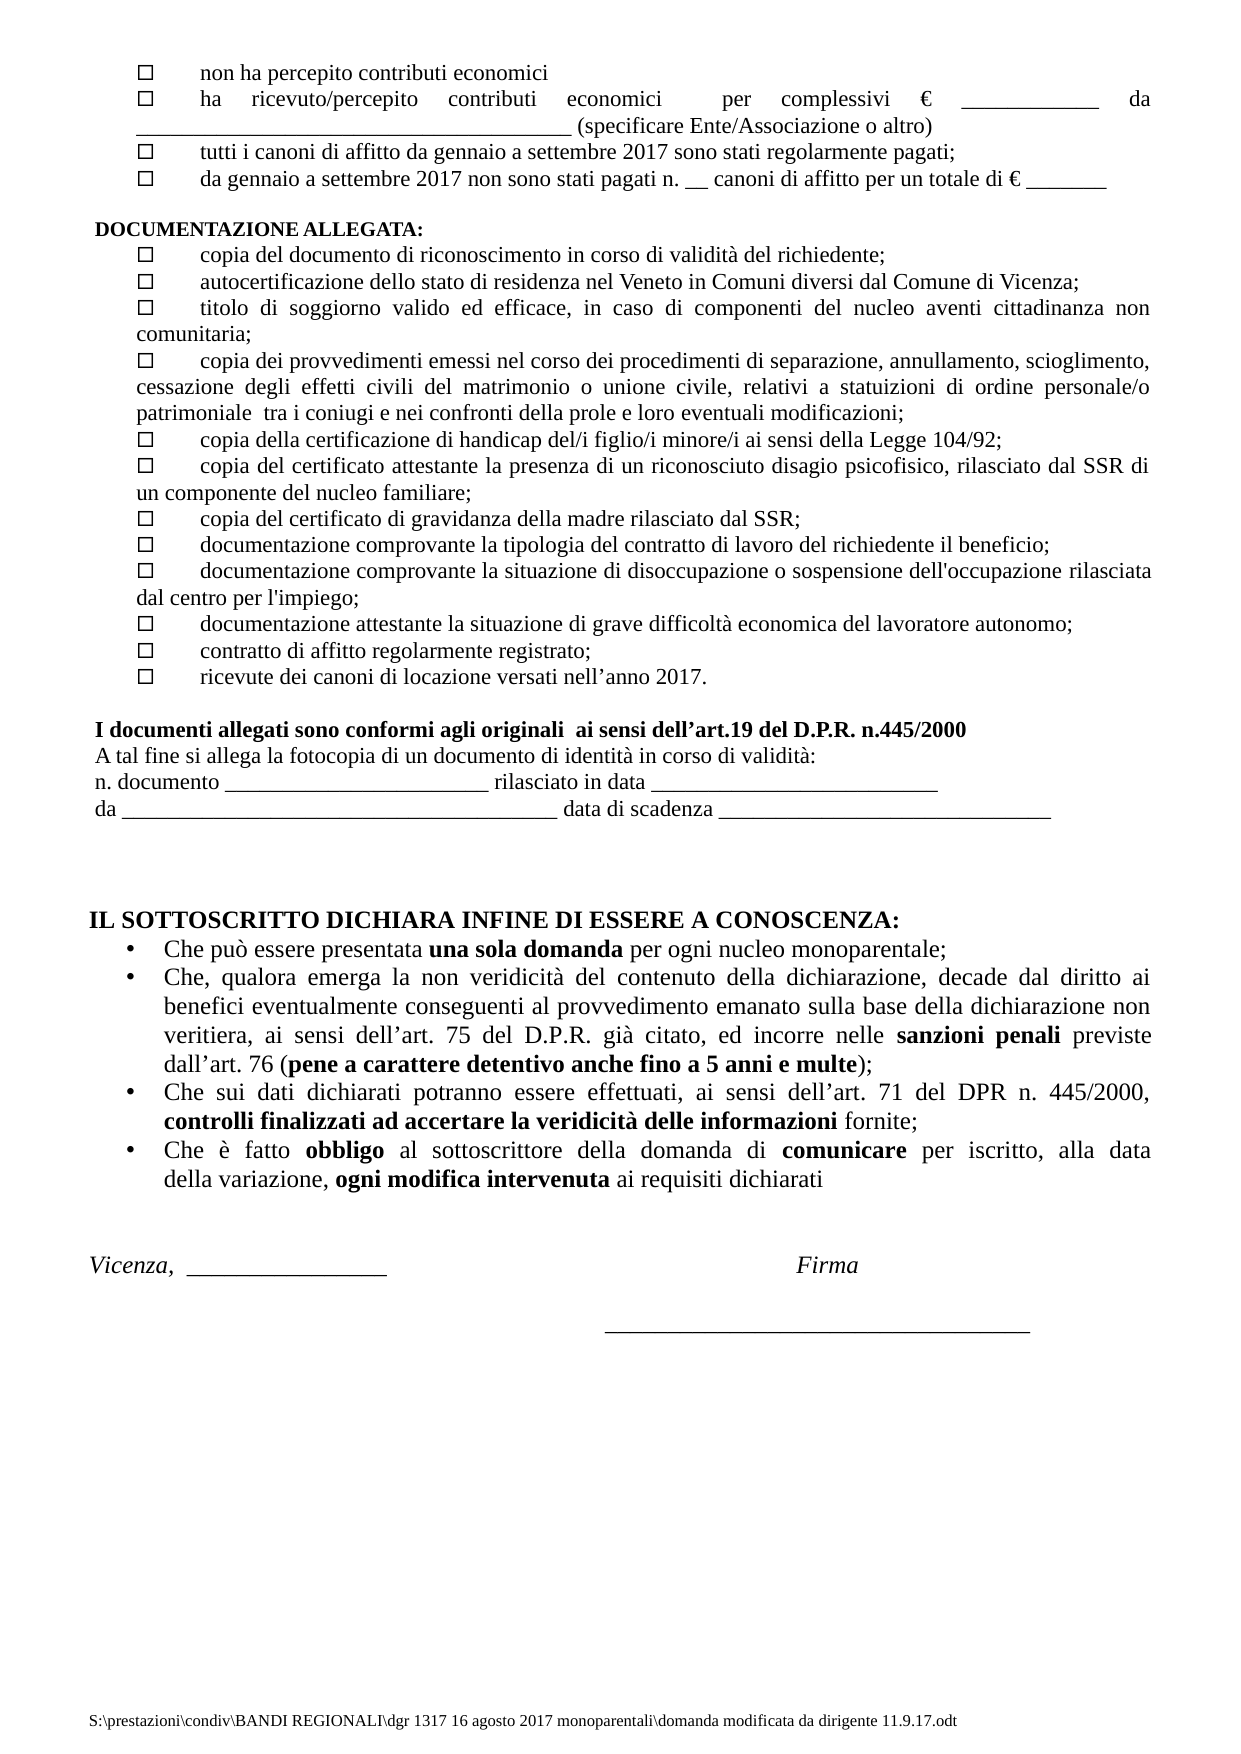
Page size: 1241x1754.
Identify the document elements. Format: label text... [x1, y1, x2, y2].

list contratto di affitto regolarmente registrato; [136, 637, 1152, 663]
text A tal fine si allega la fotocopia di un documento di identità in corso di validità: [94, 742, 1152, 768]
text Vicenza, ________________ Firma [89, 1250, 1152, 1279]
text I documenti allegati sono conformi agli originali ai sensi dell’art.19 del D.P.R. n.445/2000 [94, 716, 1152, 742]
list tutti i canoni di affitto da gennaio a settembre 2017 sono stati regolarmente pagati; [136, 138, 1152, 164]
text da ______________________________________ data di scadenza _____________________________ [94, 795, 1152, 821]
list Che è fatto obbligo al sottoscrittore della domanda di comunicare per iscritto, alla data della variazione, ogni modifica intervenuta ai requisiti dichiarati [126, 1135, 1152, 1192]
list titolo di soggiorno valido ed efficace, in caso di componenti del nucleo aventi cittadinanza non comunitaria; [136, 294, 1152, 347]
list documentazione comprovante la situazione di disoccupazione o sospensione dell'occupazione rilasciata dal centro per l'impiego; [136, 558, 1152, 610]
list ricevute dei canoni di locazione versati nell’anno 2017. [136, 663, 1152, 689]
list documentazione attestante la situazione di grave difficoltà economica del lavoratore autonomo; [136, 610, 1152, 637]
list non ha percepito contributi economici [136, 59, 1152, 86]
list Che, qualora emerga la non veridicità del contenuto della dichiarazione, decade dal diritto ai benefici eventualmente conseguenti al provvedimento emanato sulla base della dichiarazione non veritiera, ai sensi dell’art. 75 del D.P.R. già citato, ed incorre nelle sanzioni penali previste dall’art. 76 (pene a carattere detentivo anche fino a 5 anni e multe); [126, 962, 1152, 1077]
list copia dei provvedimenti emessi nel corso dei procedimenti di separazione, annullamento, scioglimento, cessazione degli effetti civili del matrimonio o unione civile, relativi a statuizioni di ordine personale/o patrimoniale tra i coniugi e nei confronti della prole e loro eventuali modificazioni; [136, 347, 1152, 426]
list documentazione comprovante la tipologia del contratto di lavoro del richiedente il beneficio; [136, 531, 1152, 558]
list da gennaio a settembre 2017 non sono stati pagati n. __ canoni di affitto per un totale di € _______ [136, 164, 1152, 191]
text IL SOTTOSCRITTO DICHIARA INFINE DI ESSERE A CONOSCENZA: [89, 905, 1152, 934]
list ha ricevuto/percepito contributi economici per complessivi € ____________ da ______________________________________ (specificare Ente/Associazione o altro) [136, 86, 1152, 138]
text __________________________________ [89, 1307, 1152, 1336]
list autocertificazione dello stato di residenza nel Veneto in Comuni diversi dal Comune di Vicenza; [136, 268, 1152, 294]
list copia del certificato attestante la presenza di un riconosciuto disagio psicofisico, rilasciato dal SSR di un componente del nucleo familiare; [136, 452, 1152, 505]
text n. documento _______________________ rilasciato in data _________________________ [94, 768, 1152, 795]
list copia del certificato di gravidanza della madre rilasciato dal SSR; [136, 505, 1152, 531]
text DOCUMENTAZIONE ALLEGATA: [94, 217, 1152, 241]
list copia del documento di riconoscimento in corso di validità del richiedente; [136, 241, 1152, 268]
list Che può essere presentata una sola domanda per ogni nucleo monoparentale; [126, 934, 1152, 962]
list copia della certificazione di handicap del/i figlio/i minore/i ai sensi della Legge 104/92; [136, 426, 1152, 452]
list Che sui dati dichiarati potranno essere effettuati, ai sensi dell’art. 71 del DPR n. 445/2000, controlli finalizzati ad accertare la veridicità delle informazioni fornite; [126, 1077, 1152, 1135]
